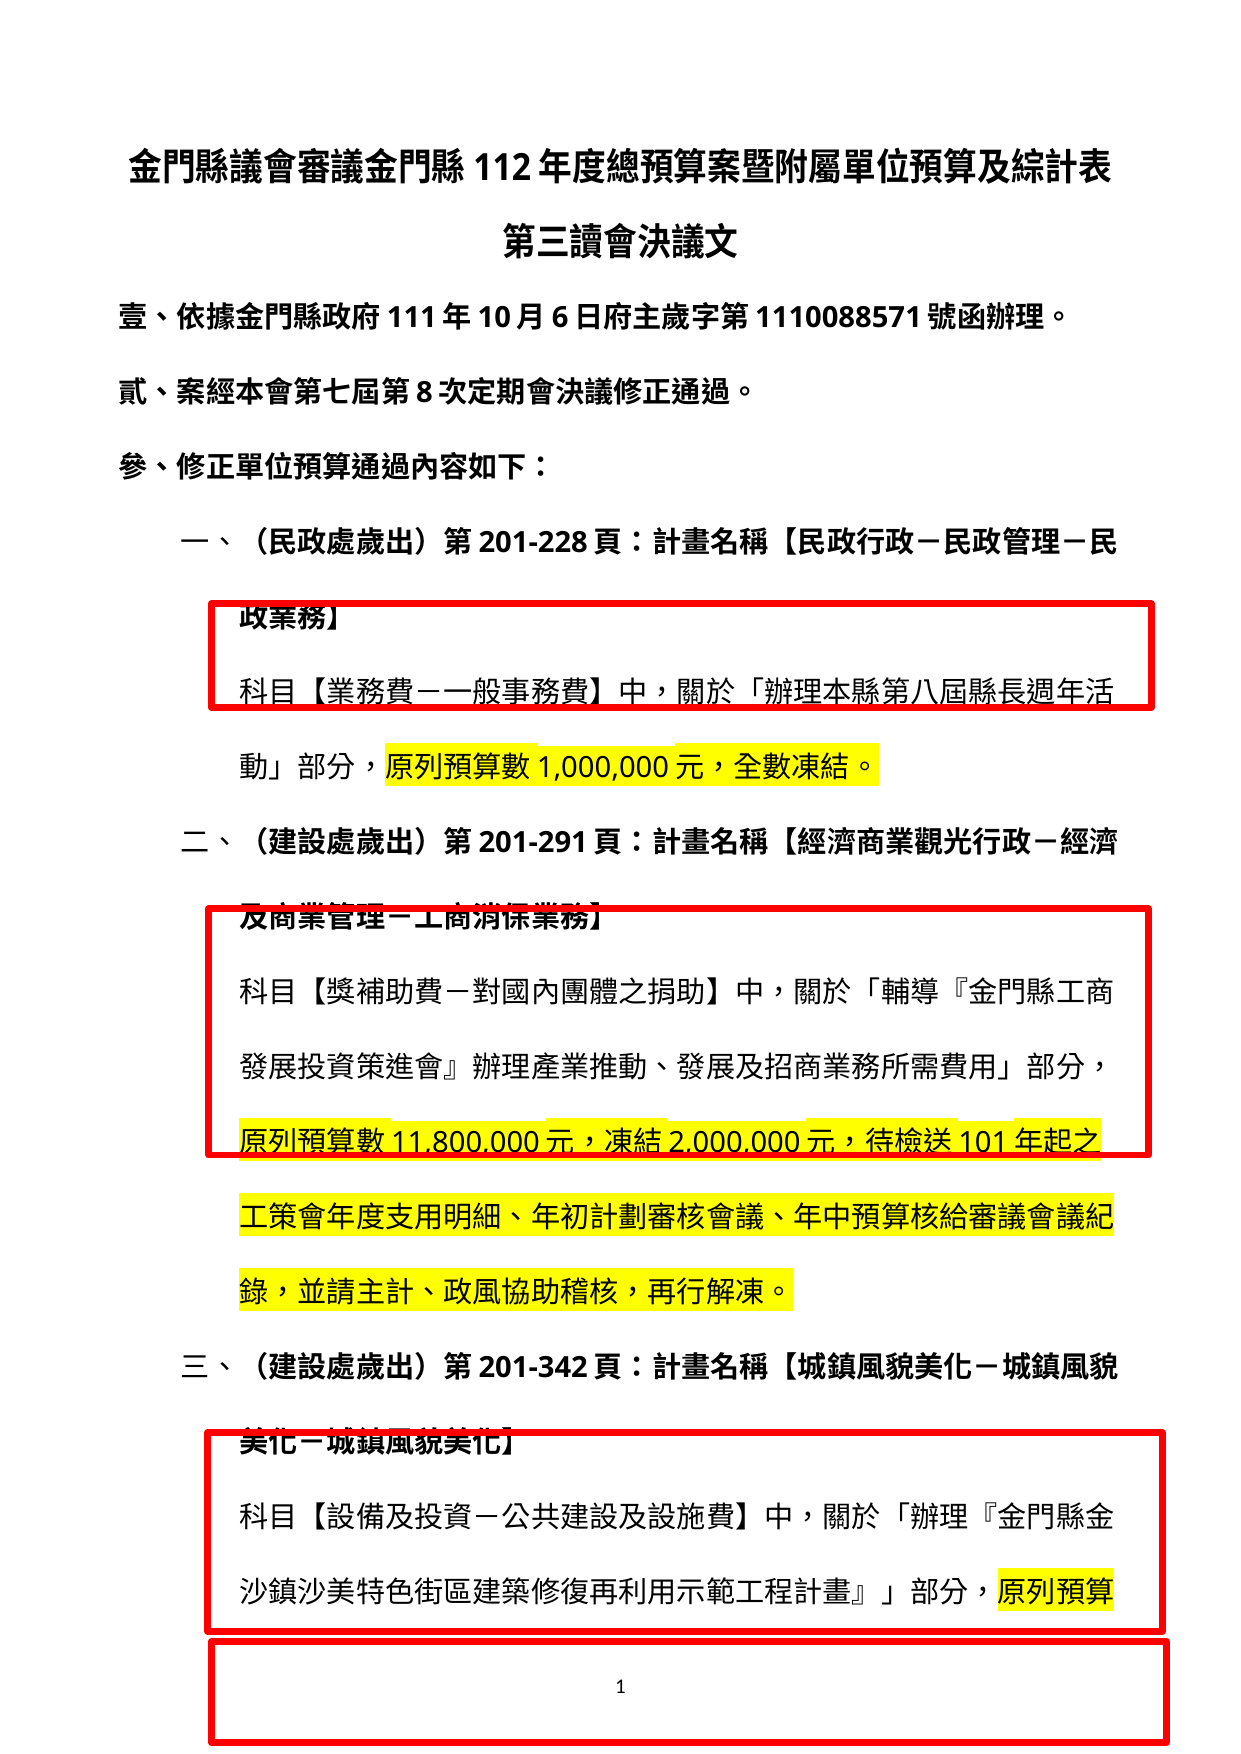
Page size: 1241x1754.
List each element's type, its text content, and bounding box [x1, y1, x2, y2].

list 案經本會第七屆第8次定期會決議修正通過。 [118, 352, 1122, 427]
text 金門縣議會審議金門縣112年度總預算案暨附屬單位預算及綜計表 第三讀會決議文 [118, 127, 1122, 277]
list 修正單位預算通過內容如下： [118, 427, 1122, 502]
list 依據金門縣政府111年10月6日府主歲字第1110088571號函辦理。 [118, 277, 1122, 352]
list （建設處歲出）第201-342頁：計畫名稱【城鎮風貌美化－城鎮風貌美化－城鎮風貌美化】 科目【設備及投資－公共建設及設施費】中，關於「辦理『金門縣金沙鎮沙美特色街區建築修復再利用示範工程計畫』」部分，原列預算 [181, 1327, 1122, 1627]
list （民政處歲出）第201-228頁：計畫名稱【民政行政－民政管理－民政業務】 科目【業務費－一般事務費】中，關於「辦理本縣第八屆縣長週年活動」部分，原列預算數1,000,000元，全數凍結。 [181, 502, 1122, 802]
list （建設處歲出）第201-291頁：計畫名稱【經濟商業觀光行政－經濟及商業管理－工商消保業務】 科目【獎補助費－對國內團體之捐助】中，關於「輔導『金門縣工商發展投資策進會』辦理產業推動、發展及招商業務所需費用」部分，原列預算數11,800,000元，凍結2,000,000元，待檢送101年起之工策會年度支用明細、年初計劃審核會議、年中預算核給審議會議紀錄，並請主計、政風協助稽核，再行解凍。 [181, 802, 1122, 1327]
